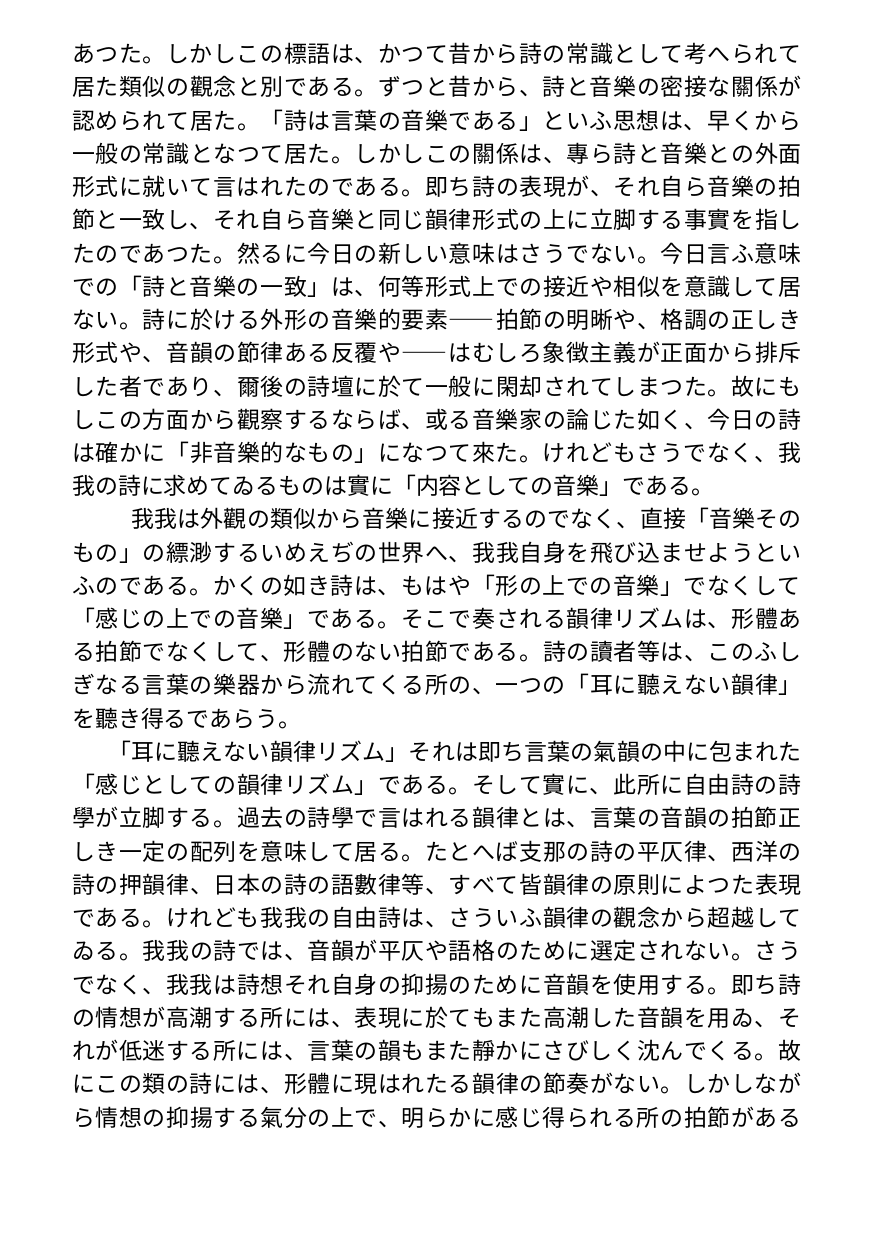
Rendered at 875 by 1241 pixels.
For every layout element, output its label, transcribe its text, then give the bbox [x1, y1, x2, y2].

text あつた。しかしこの標語は、かつて昔から詩の常識として考へられて居た類似の觀念と別である。ずつと昔から、詩と音樂の密接な關係が認められて居た。「詩は言葉の音樂である」といふ思想は、早くから一般の常識となつて居た。しかしこの關係は、專ら詩と音樂との外面形式に就いて言はれたのである。即ち詩の表現が、それ自ら音樂の拍節と一致し、それ自ら音樂と同じ韻律形式の上に立脚する事實を指したのであつた。然るに今日の新しい意味はさうでない。今日言ふ意味での「詩と音樂の一致」は、何等形式上での接近や相似を意識して居ない。詩に於ける外形の音樂的要素――拍節の明晰や、格調の正しき形式や、音韻の節律ある反覆や――はむしろ象徴主義が正面から排斥した者であり、爾後の詩壇に於て一般に閑却されてしまつた。故にもしこの方面から觀察するならば、或る音樂家の論じた如く、今日の詩は確かに「非音樂的なもの」になつて來た。けれどもさうでなく、我我の詩に求めてゐるものは實に「内容としての音樂」である。 [72, 36, 802, 501]
text 「耳に聽えない韻律リズム」それは即ち言葉の氣韻の中に包まれた「感じとしての韻律リズム」である。そして實に、此所に自由詩の詩學が立脚する。過去の詩學で言はれる韻律とは、言葉の音韻の拍節正しき一定の配列を意味して居る。たとへば支那の詩の平仄律、西洋の詩の押韻律、日本の詩の語數律等、すべて皆韻律の原則によつた表現である。けれども我我の自由詩は、さういふ韻律の觀念から超越してゐる。我我の詩では、音韻が平仄や語格のために選定されない。さうでなく、我我は詩想それ自身の抑揚のために音韻を使用する。即ち詩の情想が高潮する所には、表現に於てもまた高潮した音韻を用ゐ、それが低迷する所には、言葉の韻もまた靜かにさびしく沈んでくる。故にこの類の詩には、形體に現はれたる韻律の節奏がない。しかしながら情想の抑揚する氣分の上で、明らかに感じ得られる所の拍節がある [72, 734, 802, 1133]
text 我我は外觀の類似から音樂に接近するのでなく、直接「音樂そのもの」の縹渺するいめえぢの世界へ、我我自身を飛び込ませようといふのである。かくの如き詩は、もはや「形の上での音樂」でなくして「感じの上での音樂」である。そこで奏される韻律リズムは、形體ある拍節でなくして、形體のない拍節である。詩の讀者等は、このふしぎなる言葉の樂器から流れてくる所の、一つの「耳に聽えない韻律」を聽き得るであらう。 [72, 501, 802, 734]
